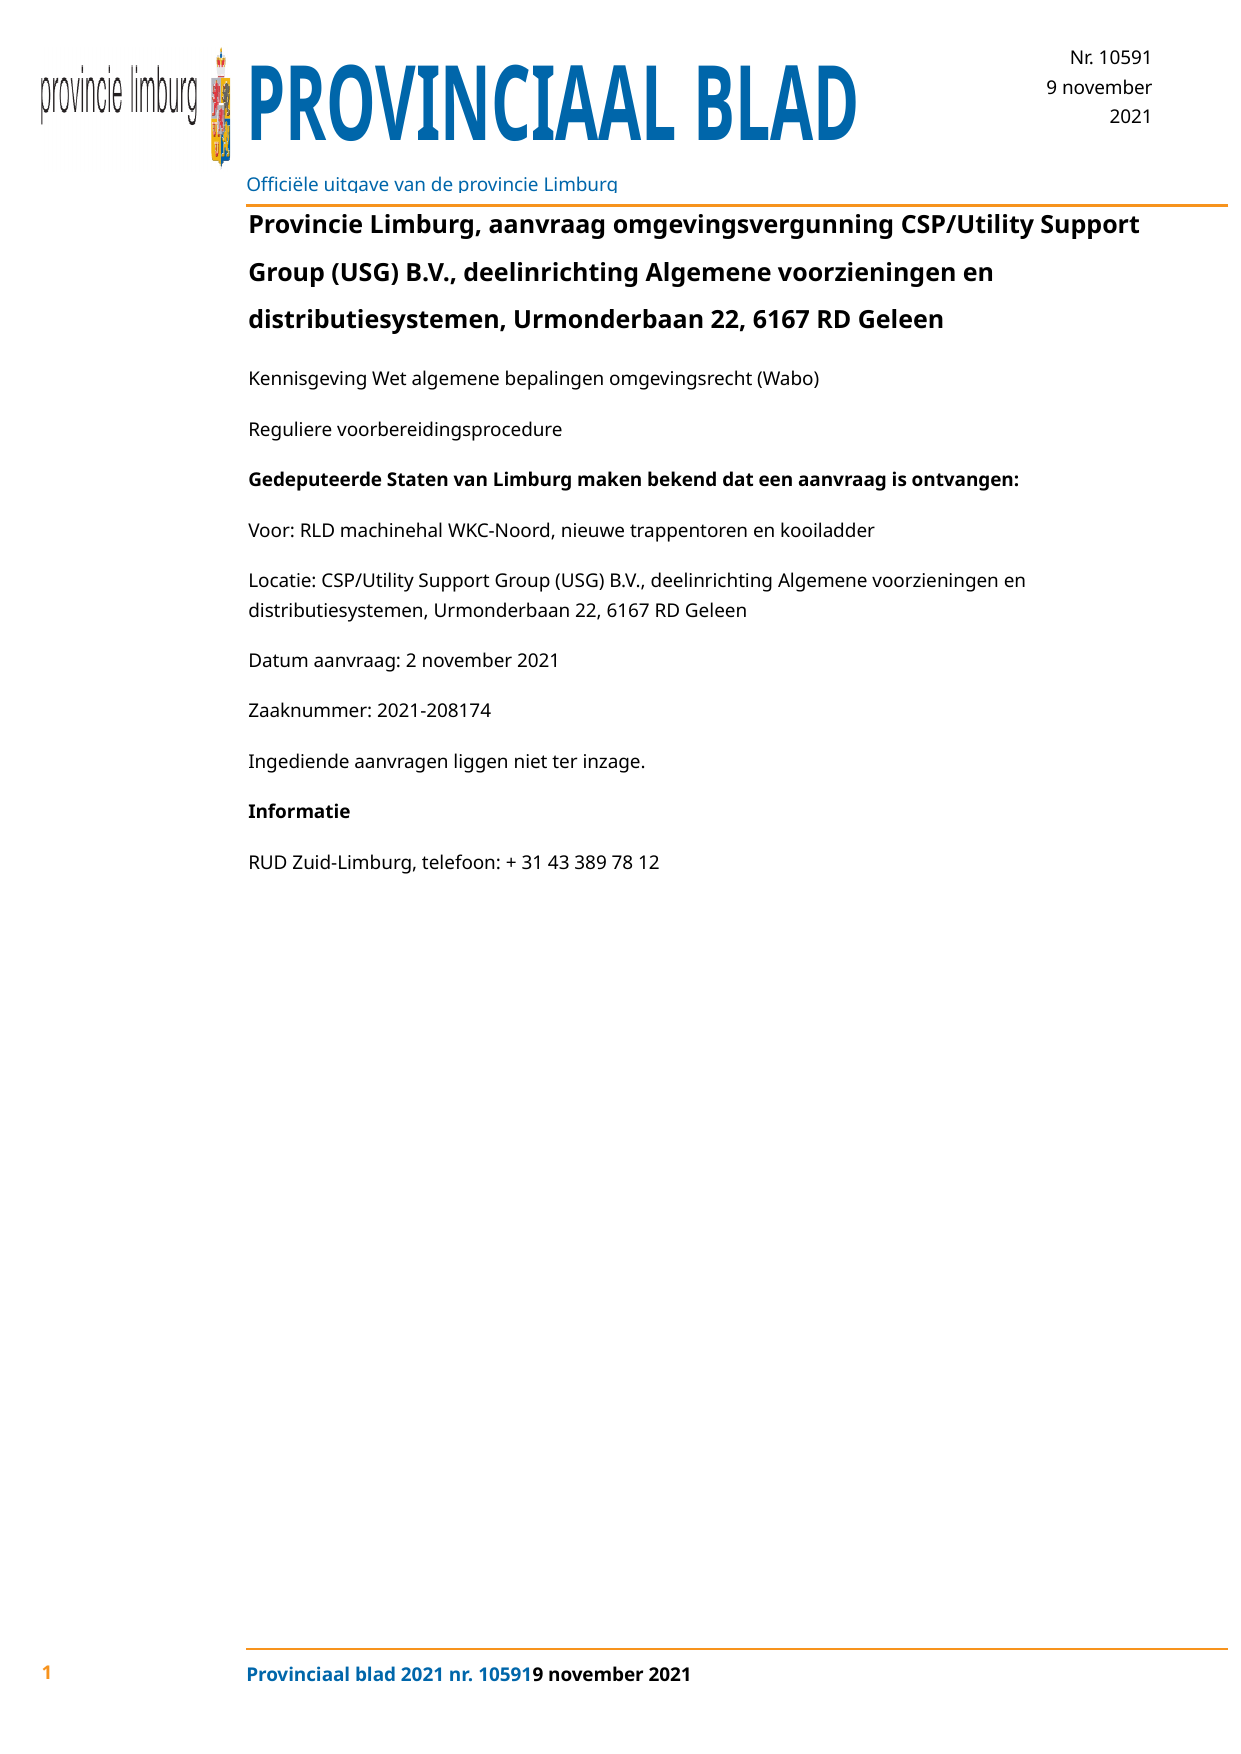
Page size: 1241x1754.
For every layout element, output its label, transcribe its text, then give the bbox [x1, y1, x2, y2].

text RUD Zuid-Limburg, telefoon: + 31 43 389 78 12 [248, 849, 1152, 874]
text Datum aanvraag: 2 november 2021 [248, 647, 1152, 673]
text Locatie: CSP/Utility Support Group (USG) B.V., deelinrichting Algemene voorzieningen en distributiesystemen, Urmonderbaan 22, 6167 RD Geleen [248, 567, 1152, 622]
text Kennisgeving Wet algemene bepalingen omgevingsrecht (Wabo) [248, 366, 1152, 391]
text Informatie [248, 798, 1152, 824]
text Zaaknummer: 2021-208174 [248, 698, 1152, 723]
text Gedeputeerde Staten van Limburg maken bekend dat een aanvraag is ontvangen: [248, 466, 1152, 492]
text Provincie Limburg, aanvraag omgevingsvergunning CSP/Utility Support Group (USG) B.V., deelinrichting Algemene voorzieningen en distributiesystemen, Urmonderbaan 22, 6167 RD Geleen [248, 207, 1152, 336]
text Reguliere voorbereidingsprocedure [248, 416, 1152, 442]
text Voor: RLD machinehal WKC-Noord, nieuwe trappentoren en kooiladder [248, 517, 1152, 542]
picture [41, 47, 231, 172]
text Ingediende aanvragen liggen niet ter inzage. [248, 748, 1152, 774]
